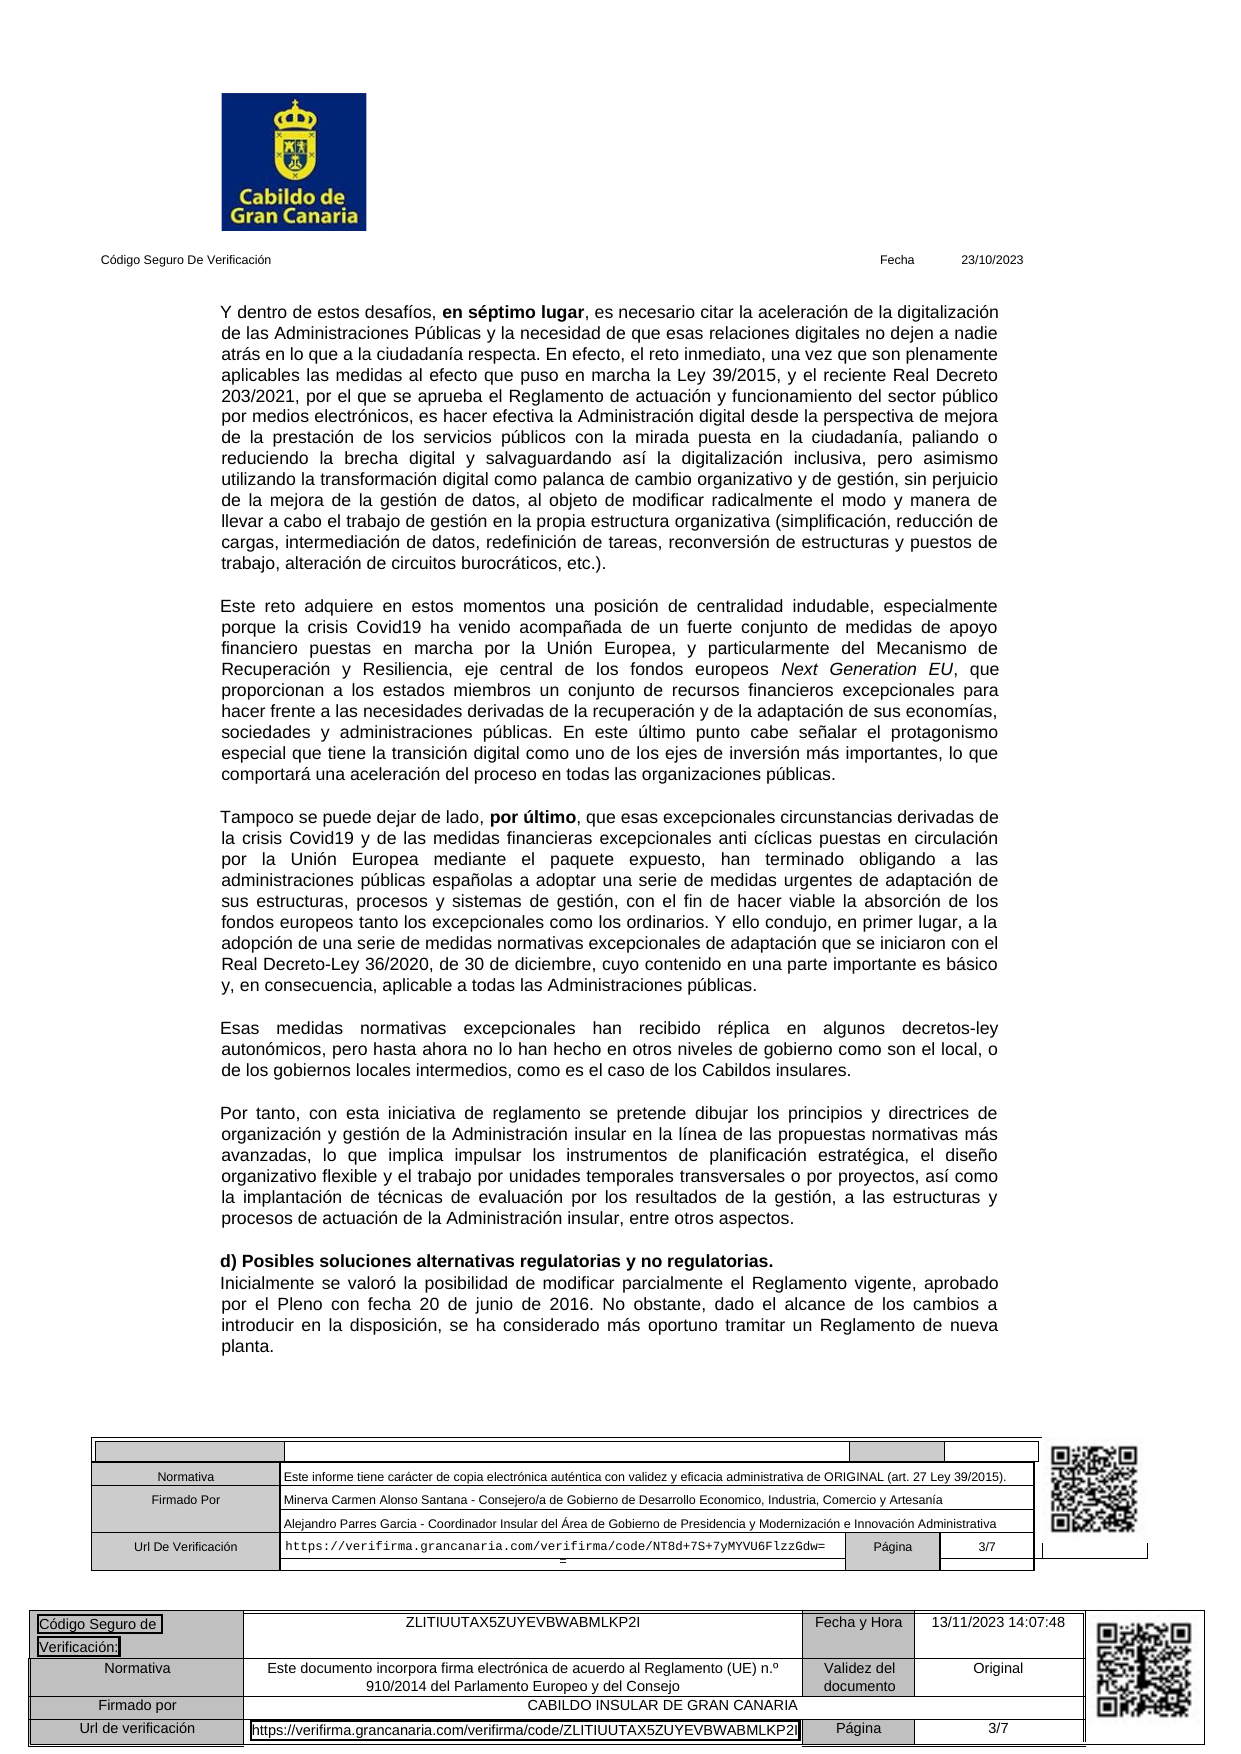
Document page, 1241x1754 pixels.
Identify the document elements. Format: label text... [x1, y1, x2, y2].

text d) Posibles soluciones alternativas regulatorias y no regulatorias. [220, 1251, 1024, 1271]
text Esas medidas normativas excepcionales han recibido réplica en algunos decretos-ley autonómicos, pero hasta ahora no lo han hecho en otros niveles de gobierno como son el local, o de los gobiernos locales intermedios, como es el caso de los Cabildos insulares. [220, 1018, 999, 1080]
picture [221, 93, 367, 231]
text Por tanto, con esta iniciativa de reglamento se pretende dibujar los principios y directrices de organización y gestión de la Administración insular en la línea de las propuestas normativas más avanzadas, lo que implica impulsar los instrumentos de planificación estratégica, el diseño organizativo flexible y el trabajo por unidades temporales transversales o por proyectos, así como la implantación de técnicas de evaluación por los resultados de la gestión, a las estructuras y procesos de actuación de la Administración insular, entre otros aspectos. [220, 1103, 999, 1228]
text Y dentro de estos desafíos, en séptimo lugar, es necesario citar la aceleración de la digitalización de las Administraciones Públicas y la necesidad de que esas relaciones digitales no dejen a nadie atrás en lo que a la ciudadanía respecta. En efecto, el reto inmediato, una vez que son plenamente aplicables las medidas al efecto que puso en marcha la Ley 39/2015, y el reciente Real Decreto 203/2021, por el que se aprueba el Reglamento de actuación y funcionamiento del sector público por medios electrónicos, es hacer efectiva la Administración digital desde la perspectiva de mejora de la prestación de los servicios públicos con la mirada puesta en la ciudadanía, paliando o reduciendo la brecha digital y salvaguardando así la digitalización inclusiva, pero asimismo utilizando la transformación digital como palanca de cambio organizativo y de gestión, sin perjuicio de la mejora de la gestión de datos, al objeto de modificar radicalmente el modo y manera de llevar a cabo el trabajo de gestión en la propia estructura organizativa (simplificación, reducción de cargas, intermediación de datos, redefinición de tareas, reconversión de estructuras y puestos de trabajo, alteración de circuitos burocráticos, etc.). [220, 302, 999, 573]
text Inicialmente se valoró la posibilidad de modificar parcialmente el Reglamento vigente, aprobado por el Pleno con fecha 20 de junio de 2016. No obstante, dado el alcance de los cambios a introducir en la disposición, se ha considerado más oportuno tramitar un Reglamento de nueva planta. [220, 1273, 999, 1356]
text Código Seguro De Verificación Fecha 23/10/2023 [101, 253, 1026, 267]
text Tampoco se puede dejar de lado, por último, que esas excepcionales circunstancias derivadas de la crisis Covid19 y de las medidas financieras excepcionales anti cíclicas puestas en circulación por la Unión Europea mediante el paquete expuesto, han terminado obligando a las administraciones públicas españolas a adoptar una serie de medidas urgentes de adaptación de sus estructuras, procesos y sistemas de gestión, con el fin de hacer viable la absorción de los fondos europeos tanto los excepcionales como los ordinarios. Y ello condujo, en primer lugar, a la adopción de una serie de medidas normativas excepcionales de adaptación que se iniciaron con el Real Decreto-Ley 36/2020, de 30 de diciembre, cuyo contenido en una parte importante es básico y, en consecuencia, aplicable a todas las Administraciones públicas. [220, 807, 999, 995]
picture [1042, 1437, 1148, 1543]
picture [1087, 1613, 1203, 1729]
text Este reto adquiere en estos momentos una posición de centralidad indudable, especialmente porque la crisis Covid19 ha venido acompañada de un fuerte conjunto de medidas de apoyo financiero puestas en marcha por la Unión Europea, y particularmente del Mecanismo de Recuperación y Resiliencia, eje central de los fondos europeos Next Generation EU, que proporcionan a los estados miembros un conjunto de recursos financieros excepcionales para hacer frente a las necesidades derivadas de la recuperación y de la adaptación de sus economías, sociedades y administraciones públicas. En este último punto cabe señalar el protagonismo especial que tiene la transición digital como uno de los ejes de inversión más importantes, lo que comportará una aceleración del proceso en todas las organizaciones públicas. [220, 596, 999, 784]
